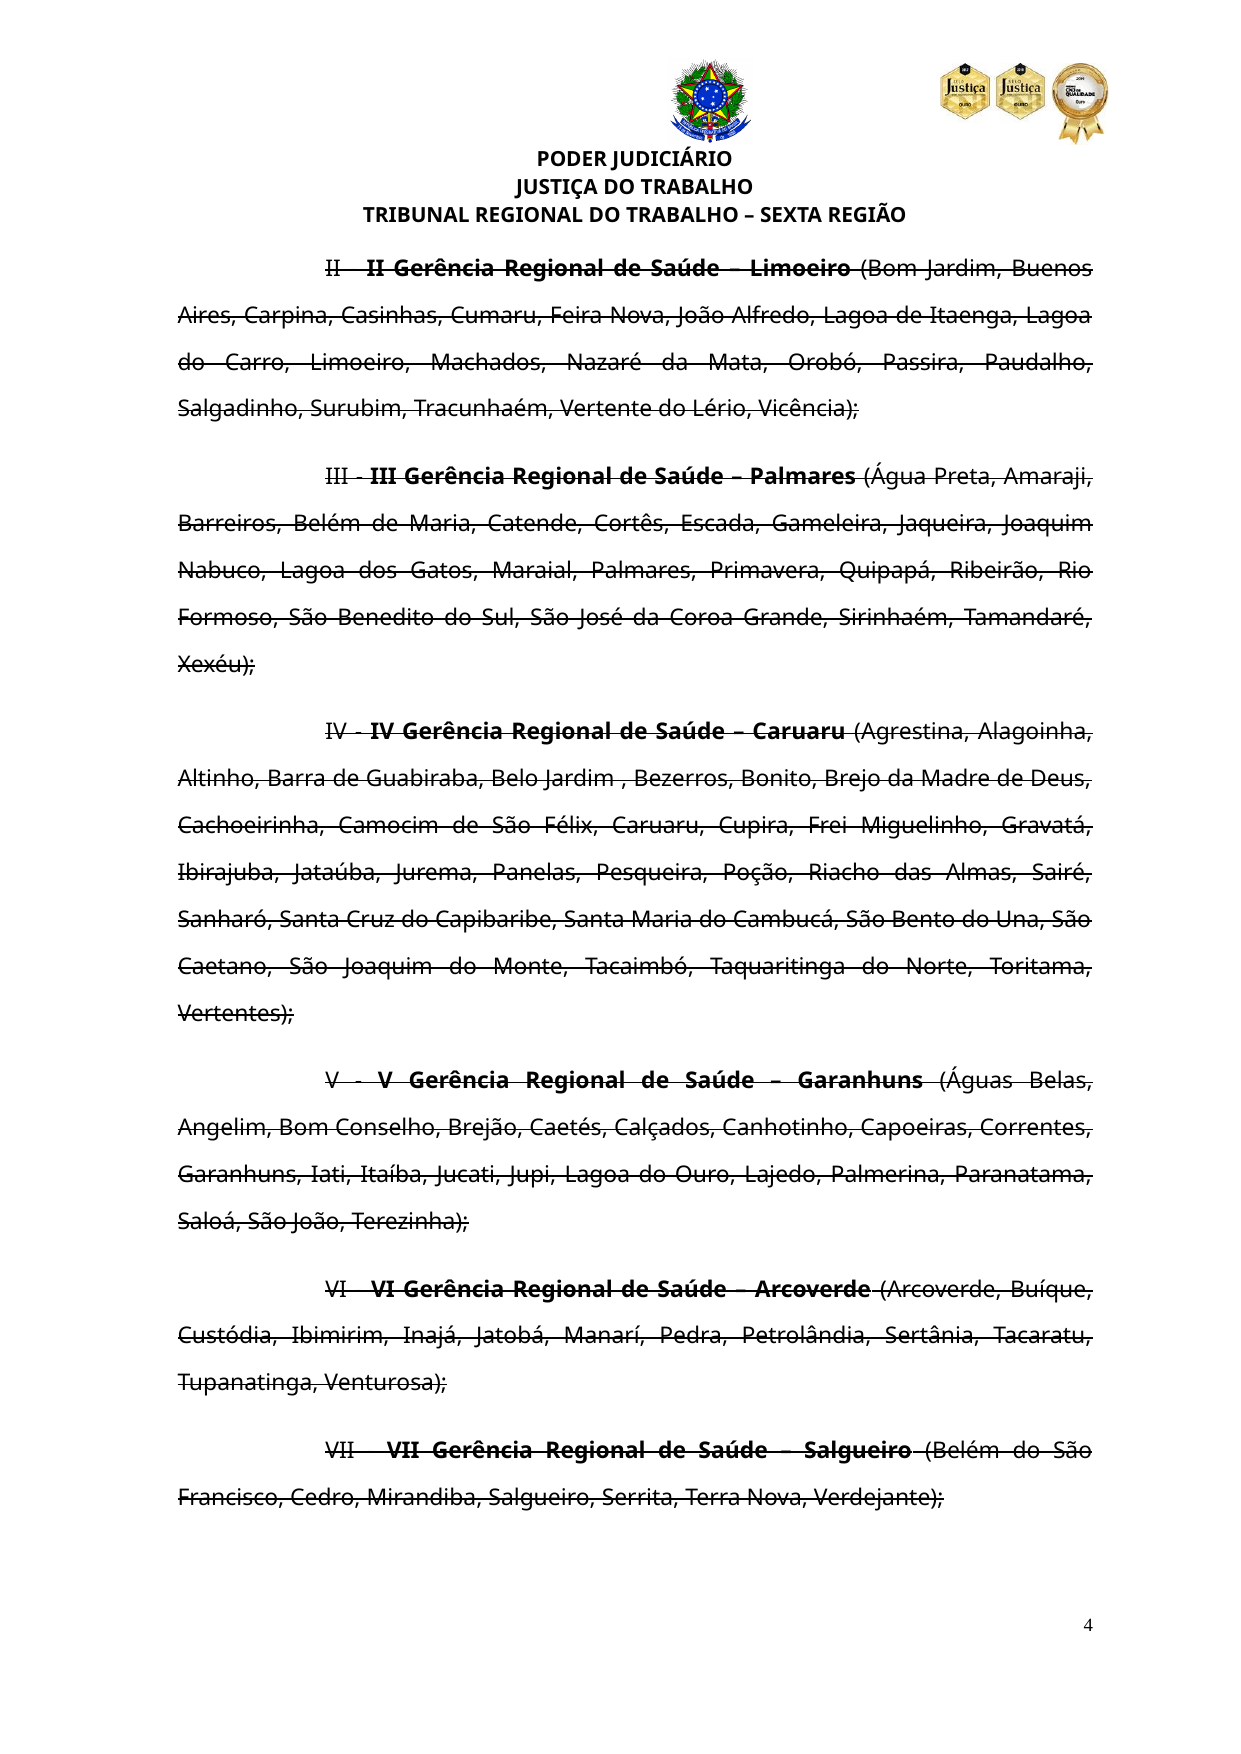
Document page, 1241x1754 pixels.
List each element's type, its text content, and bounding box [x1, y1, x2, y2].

text IV - IV Gerência Regional de Saúde – Caruaru (Agrestina, Alagoinha, Altinho, Barra de Guabiraba, Belo Jardim , Bezerros, Bonito, Brejo da Madre de Deus, Cachoeirinha, Camocim de São Félix, Caruaru, Cupira, Frei Miguelinho, Gravatá, Ibirajuba, Jataúba, Jurema, Panelas, Pesqueira, Poção, Riacho das Almas, Sairé, Sanharó, Santa Cruz do Capibaribe, Santa Maria do Cambucá, São Bento do Una, São Caetano, São Joaquim do Monte, Tacaimbó, Taquaritinga do Norte, Toritama, Vertentes); [177, 968, 1092, 1028]
text V - V Gerência Regional de Saúde – Garanhuns (Águas Belas, Angelim, Bom Conselho, Brejão, Caetés, Calçados, Canhotinho, Capoeiras, Correntes, Garanhuns, Iati, Itaíba, Jucati, Jupi, Lagoa do Ouro, Lajedo, Palmerina, Paranatama, Saloá, São João, Terezinha); [177, 1176, 1092, 1236]
text VII - VII Gerência Regional de Saúde – Salgueiro (Belém do São Francisco, Cedro, Mirandiba, Salgueiro, Serrita, Terra Nova, Verdejante); [177, 1434, 1092, 1512]
text III - III Gerência Regional de Saúde – Palmares (Água Preta, Amaraji, Barreiros, Belém de Maria, Catende, Cortês, Escada, Gameleira, Jaqueira, Joaquim Nabuco, Lagoa dos Gatos, Maraial, Palmares, Primavera, Quipapá, Ribeirão, Rio Formoso, São Benedito do Sul, São José da Coroa Grande, Sirinhaém, Tamandaré, Xexéu); [177, 619, 1092, 679]
text III - III Gerência Regional de Saúde – Palmares (Água Preta, Amaraji, Barreiros, Belém de Maria, Catende, Cortês, Escada, Gameleira, Jaqueira, Joaquim Nabuco, Lagoa dos Gatos, Maraial, Palmares, Primavera, Quipapá, Ribeirão, Rio Formoso, São Benedito do Sul, São José da Coroa Grande, Sirinhaém, Tamandaré, Xexéu); [177, 572, 1092, 618]
text IV - IV Gerência Regional de Saúde – Caruaru (Agrestina, Alagoinha, Altinho, Barra de Guabiraba, Belo Jardim , Bezerros, Bonito, Brejo da Madre de Deus, Cachoeirinha, Camocim de São Félix, Caruaru, Cupira, Frei Miguelinho, Gravatá, Ibirajuba, Jataúba, Jurema, Panelas, Pesqueira, Poção, Riacho das Almas, Sairé, Sanharó, Santa Cruz do Capibaribe, Santa Maria do Cambucá, São Bento do Una, São Caetano, São Joaquim do Monte, Tacaimbó, Taquaritinga do Norte, Toritama, Vertentes); [177, 827, 1092, 873]
text IV - IV Gerência Regional de Saúde – Caruaru (Agrestina, Alagoinha, Altinho, Barra de Guabiraba, Belo Jardim , Bezerros, Bonito, Brejo da Madre de Deus, Cachoeirinha, Camocim de São Félix, Caruaru, Cupira, Frei Miguelinho, Gravatá, Ibirajuba, Jataúba, Jurema, Panelas, Pesqueira, Poção, Riacho das Almas, Sairé, Sanharó, Santa Cruz do Capibaribe, Santa Maria do Cambucá, São Bento do Una, São Caetano, São Joaquim do Monte, Tacaimbó, Taquaritinga do Norte, Toritama, Vertentes); [177, 715, 1092, 780]
text IV - IV Gerência Regional de Saúde – Caruaru (Agrestina, Alagoinha, Altinho, Barra de Guabiraba, Belo Jardim , Bezerros, Bonito, Brejo da Madre de Deus, Cachoeirinha, Camocim de São Félix, Caruaru, Cupira, Frei Miguelinho, Gravatá, Ibirajuba, Jataúba, Jurema, Panelas, Pesqueira, Poção, Riacho das Almas, Sairé, Sanharó, Santa Cruz do Capibaribe, Santa Maria do Cambucá, São Bento do Una, São Caetano, São Joaquim do Monte, Tacaimbó, Taquaritinga do Norte, Toritama, Vertentes); [177, 781, 1092, 826]
text VI - VI Gerência Regional de Saúde – Arcoverde (Arcoverde, Buíque, Custódia, Ibimirim, Inajá, Jatobá, Manarí, Pedra, Petrolândia, Sertânia, Tacaratu, Tupanatinga, Venturosa); [177, 1338, 1092, 1398]
text II - II Gerência Regional de Saúde – Limoeiro (Bom Jardim, Buenos Aires, Carpina, Casinhas, Cumaru, Feira Nova, João Alfredo, Lagoa de Itaenga, Lagoa do Carro, Limoeiro, Machados, Nazaré da Mata, Orobó, Passira, Paudalho, Salgadinho, Surubim, Tracunhaém, Vertente do Lério, Vicência); [177, 318, 1092, 363]
text III - III Gerência Regional de Saúde – Palmares (Água Preta, Amaraji, Barreiros, Belém de Maria, Catende, Cortês, Escada, Gameleira, Jaqueira, Joaquim Nabuco, Lagoa dos Gatos, Maraial, Palmares, Primavera, Quipapá, Ribeirão, Rio Formoso, São Benedito do Sul, São José da Coroa Grande, Sirinhaém, Tamandaré, Xexéu); [177, 525, 1092, 571]
text III - III Gerência Regional de Saúde – Palmares (Água Preta, Amaraji, Barreiros, Belém de Maria, Catende, Cortês, Escada, Gameleira, Jaqueira, Joaquim Nabuco, Lagoa dos Gatos, Maraial, Palmares, Primavera, Quipapá, Ribeirão, Rio Formoso, São Benedito do Sul, São José da Coroa Grande, Sirinhaém, Tamandaré, Xexéu); [177, 460, 1092, 524]
text IV - IV Gerência Regional de Saúde – Caruaru (Agrestina, Alagoinha, Altinho, Barra de Guabiraba, Belo Jardim , Bezerros, Bonito, Brejo da Madre de Deus, Cachoeirinha, Camocim de São Félix, Caruaru, Cupira, Frei Miguelinho, Gravatá, Ibirajuba, Jataúba, Jurema, Panelas, Pesqueira, Poção, Riacho das Almas, Sairé, Sanharó, Santa Cruz do Capibaribe, Santa Maria do Cambucá, São Bento do Una, São Caetano, São Joaquim do Monte, Tacaimbó, Taquaritinga do Norte, Toritama, Vertentes); [177, 921, 1092, 967]
picture [666, 57, 753, 144]
text IV - IV Gerência Regional de Saúde – Caruaru (Agrestina, Alagoinha, Altinho, Barra de Guabiraba, Belo Jardim , Bezerros, Bonito, Brejo da Madre de Deus, Cachoeirinha, Camocim de São Félix, Caruaru, Cupira, Frei Miguelinho, Gravatá, Ibirajuba, Jataúba, Jurema, Panelas, Pesqueira, Poção, Riacho das Almas, Sairé, Sanharó, Santa Cruz do Capibaribe, Santa Maria do Cambucá, São Bento do Una, São Caetano, São Joaquim do Monte, Tacaimbó, Taquaritinga do Norte, Toritama, Vertentes); [177, 874, 1092, 920]
picture [940, 63, 1109, 145]
text II - II Gerência Regional de Saúde – Limoeiro (Bom Jardim, Buenos Aires, Carpina, Casinhas, Cumaru, Feira Nova, João Alfredo, Lagoa de Itaenga, Lagoa do Carro, Limoeiro, Machados, Nazaré da Mata, Orobó, Passira, Paudalho, Salgadinho, Surubim, Tracunhaém, Vertente do Lério, Vicência); [177, 364, 1092, 424]
text V - V Gerência Regional de Saúde – Garanhuns (Águas Belas, Angelim, Bom Conselho, Brejão, Caetés, Calçados, Canhotinho, Capoeiras, Correntes, Garanhuns, Iati, Itaíba, Jucati, Jupi, Lagoa do Ouro, Lajedo, Palmerina, Paranatama, Saloá, São João, Terezinha); [177, 1064, 1092, 1129]
text II - II Gerência Regional de Saúde – Limoeiro (Bom Jardim, Buenos Aires, Carpina, Casinhas, Cumaru, Feira Nova, João Alfredo, Lagoa de Itaenga, Lagoa do Carro, Limoeiro, Machados, Nazaré da Mata, Orobó, Passira, Paudalho, Salgadinho, Surubim, Tracunhaém, Vertente do Lério, Vicência); [177, 252, 1092, 316]
text V - V Gerência Regional de Saúde – Garanhuns (Águas Belas, Angelim, Bom Conselho, Brejão, Caetés, Calçados, Canhotinho, Capoeiras, Correntes, Garanhuns, Iati, Itaíba, Jucati, Jupi, Lagoa do Ouro, Lajedo, Palmerina, Paranatama, Saloá, São João, Terezinha); [177, 1130, 1092, 1175]
text VI - VI Gerência Regional de Saúde – Arcoverde (Arcoverde, Buíque, Custódia, Ibimirim, Inajá, Jatobá, Manarí, Pedra, Petrolândia, Sertânia, Tacaratu, Tupanatinga, Venturosa); [177, 1273, 1092, 1337]
